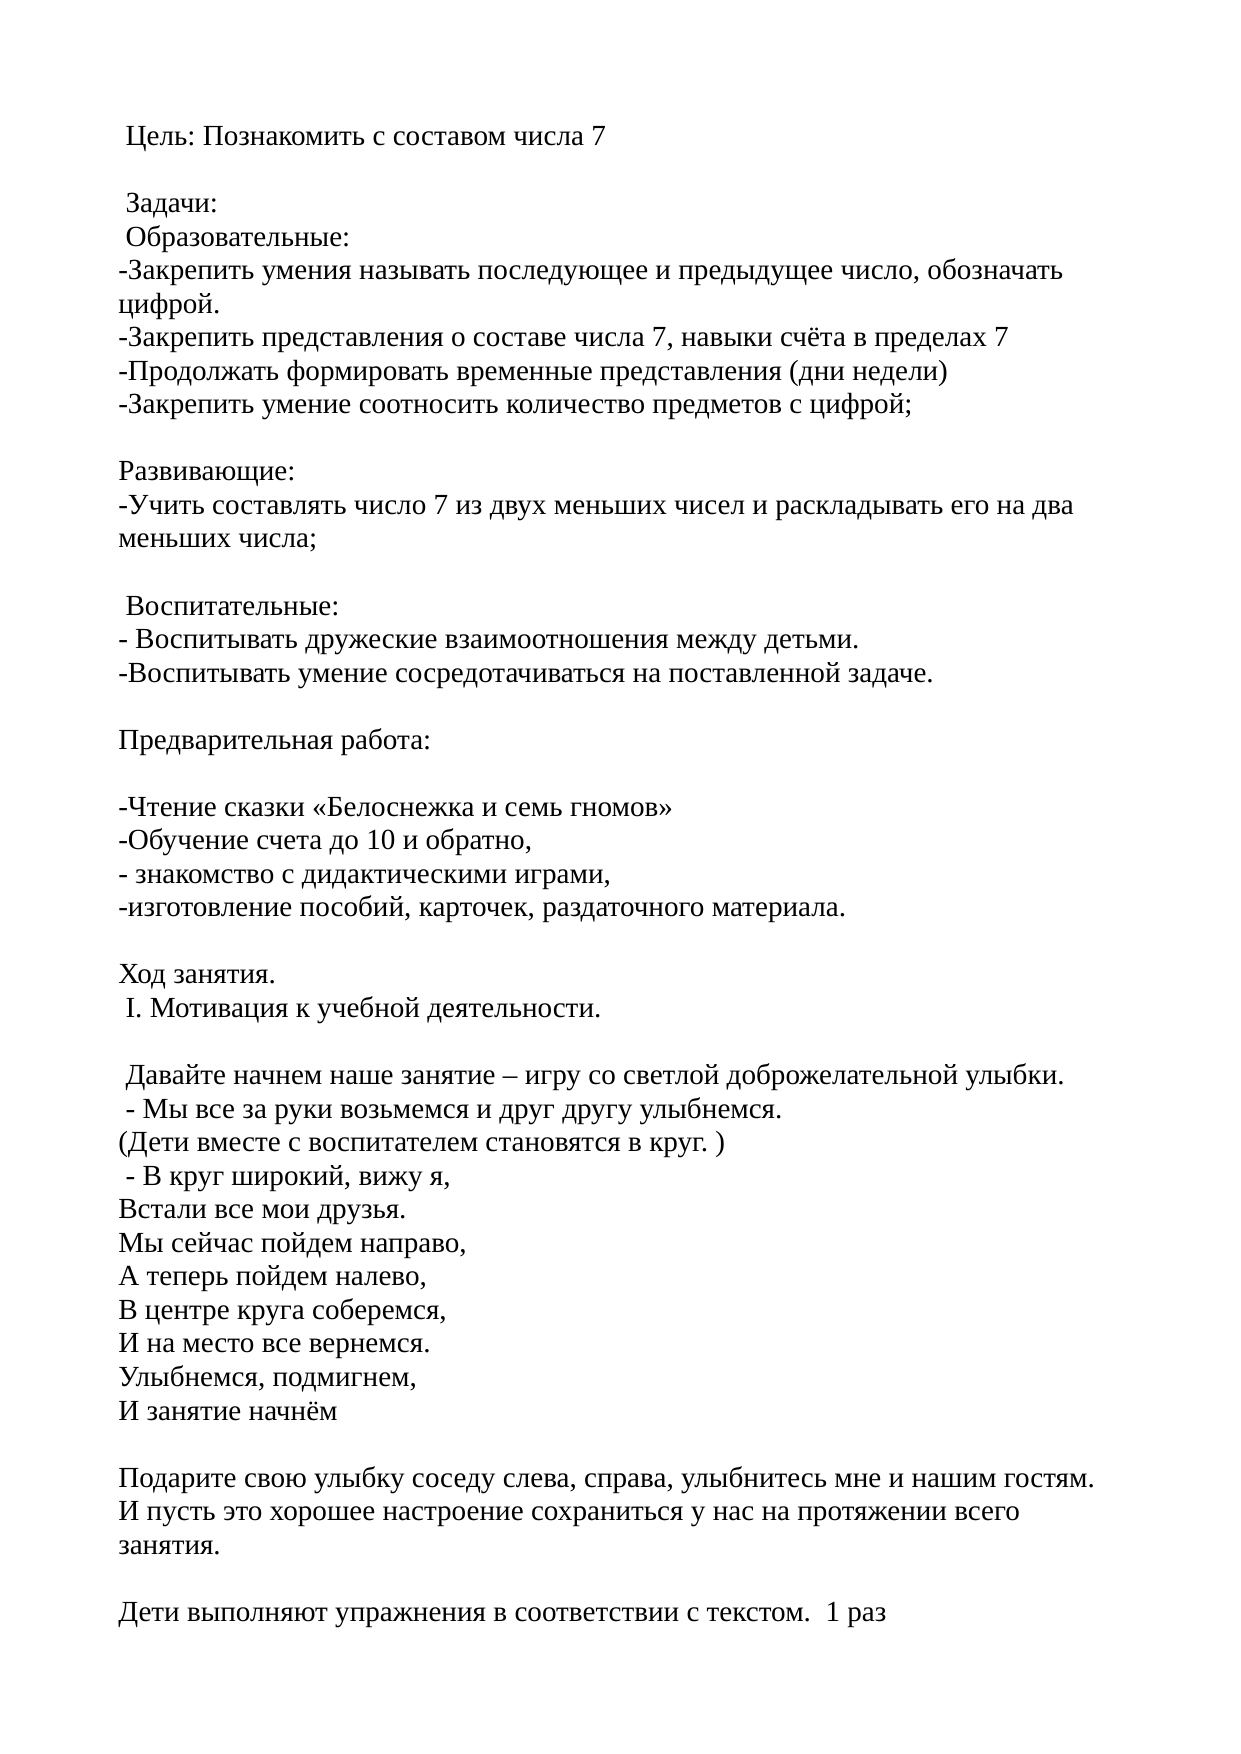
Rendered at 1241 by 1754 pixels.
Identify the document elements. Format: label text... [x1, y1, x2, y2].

text Ход занятия. [118, 957, 1122, 990]
text -изготовление пособий, карточек, раздаточного материала. [118, 889, 1122, 923]
text И на место все вернемся. [118, 1326, 1122, 1359]
text -Воспитывать умение сосредотачиваться на поставленной задаче. [118, 655, 1122, 688]
text Дети выполняют упражнения в соответствии с текстом. 1 раз [118, 1594, 1122, 1627]
text Предварительная работа: [118, 722, 1122, 755]
text Мы сейчас пойдем направо, [118, 1225, 1122, 1258]
text - знакомство с дидактическими играми, [118, 856, 1122, 889]
text Задачи: [118, 185, 1122, 219]
text -Продолжать формировать временные представления (дни недели) [118, 353, 1122, 386]
text И занятие начнём [118, 1393, 1122, 1426]
text (Дети вместе с воспитателем становятся в круг. ) [118, 1124, 1122, 1158]
text Цель: Познакомить с составом числа 7 [118, 118, 1122, 152]
text -Учить составлять число 7 из двух меньших чисел и раскладывать его на два меньших числа; [118, 487, 1122, 554]
text - В круг широкий, вижу я, [118, 1158, 1122, 1191]
text Воспитательные: [118, 588, 1122, 621]
text Улыбнемся, подмигнем, [118, 1359, 1122, 1393]
text -Обучение счета до 10 и обратно, [118, 822, 1122, 856]
text -Закрепить умение соотносить количество предметов с цифрой; [118, 386, 1122, 420]
text Давайте начнем наше занятие – игру со светлой доброжелательной улыбки. [118, 1057, 1122, 1091]
text -Закрепить представления о составе числа 7, навыки счёта в пределах 7 [118, 319, 1122, 353]
text Развивающие: [118, 453, 1122, 487]
text - Воспитывать дружеские взаимоотношения между детьми. [118, 621, 1122, 655]
text - Мы все за руки возьмемся и друг другу улыбнемся. [118, 1091, 1122, 1124]
text Образовательные: [118, 219, 1122, 252]
text -Закрепить умения называть последующее и предыдущее число, обозначать цифрой. [118, 252, 1122, 319]
text -Чтение сказки «Белоснежка и семь гномов» [118, 789, 1122, 822]
text А теперь пойдем налево, [118, 1258, 1122, 1292]
text I. Мотивация к учебной деятельности. [118, 990, 1122, 1024]
text Подарите свою улыбку соседу слева, справа, улыбнитесь мне и нашим гостям. И пусть это хорошее настроение сохраниться у нас на протяжении всего занятия. [118, 1460, 1122, 1560]
text Встали все мои друзья. [118, 1191, 1122, 1225]
text В центре круга соберемся, [118, 1292, 1122, 1326]
